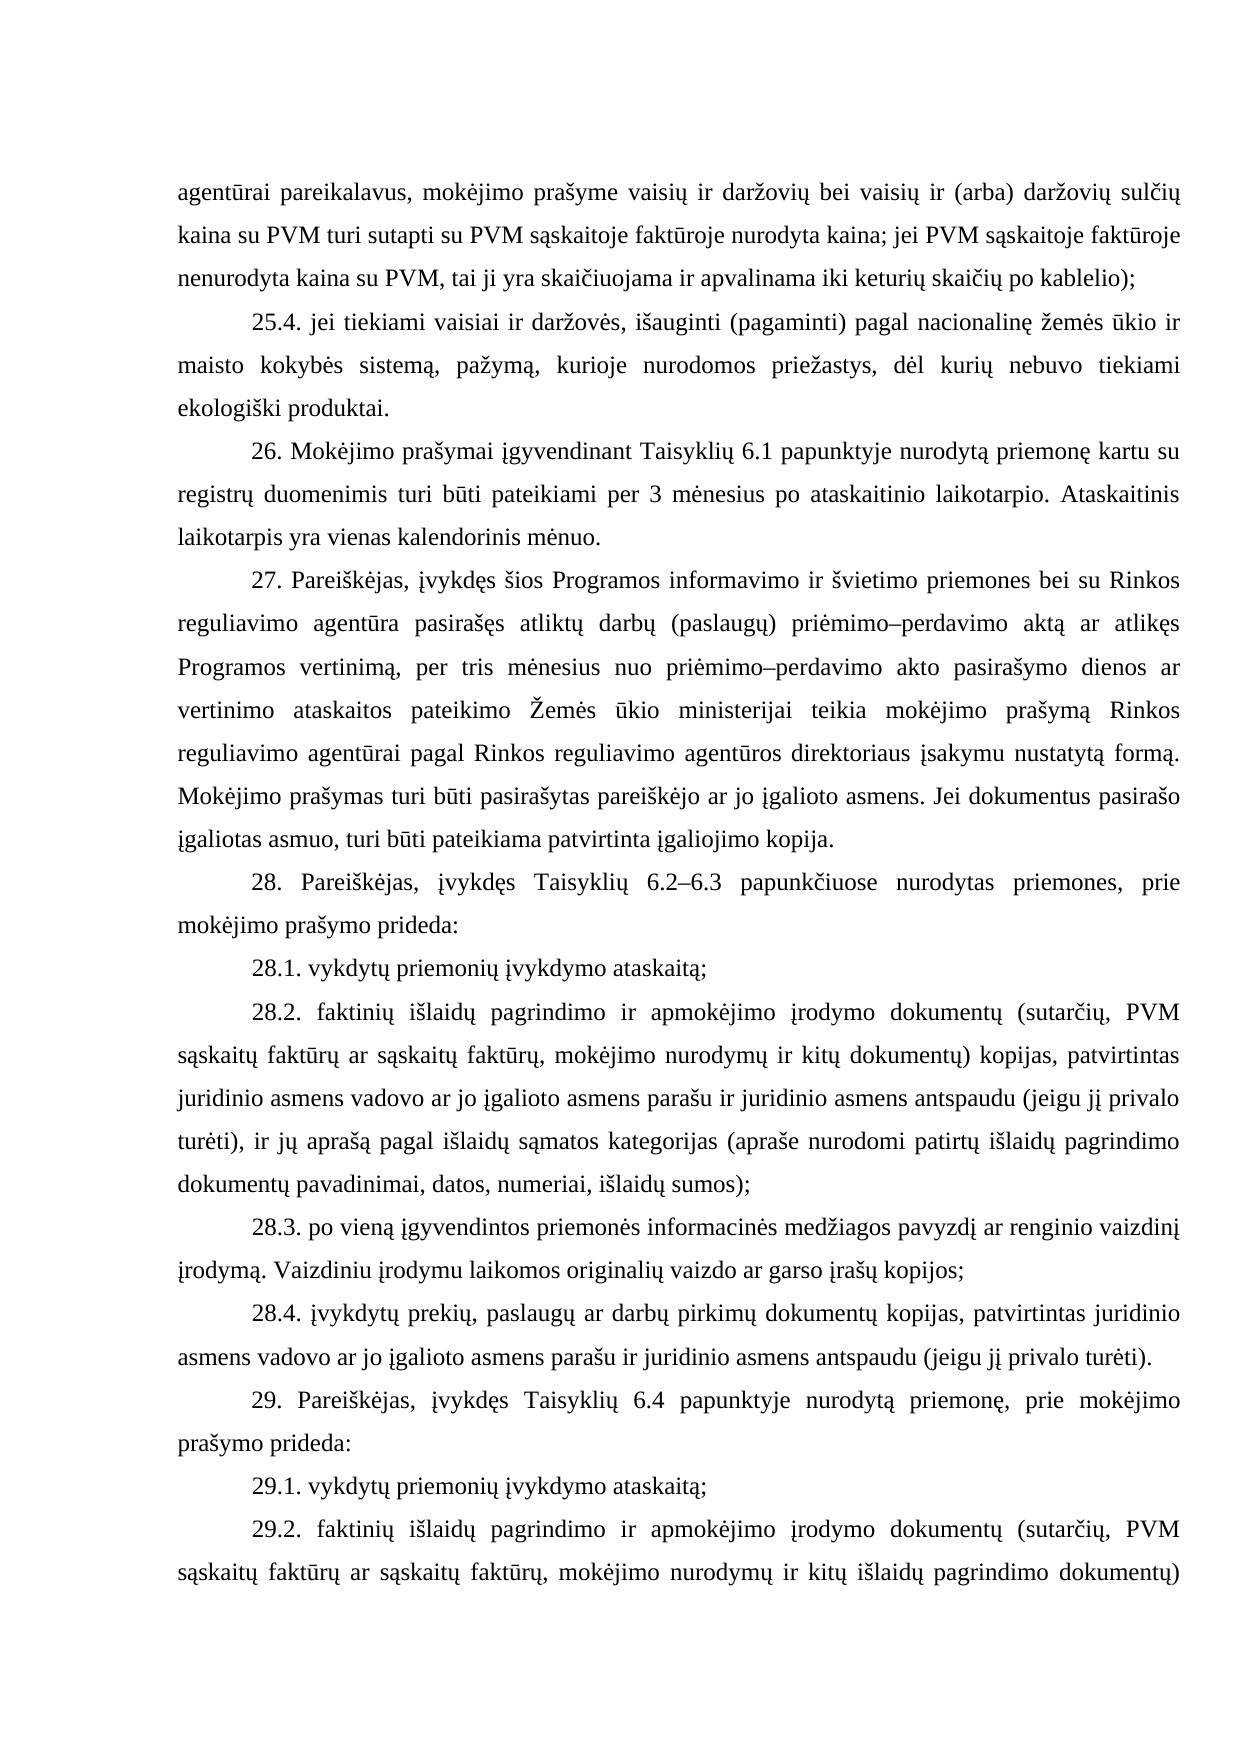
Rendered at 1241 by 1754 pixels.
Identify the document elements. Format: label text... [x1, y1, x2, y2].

text 29.2. faktinių išlaidų pagrindimo ir apmokėjimo įrodymo dokumentų (sutarčių, PVM sąskaitų faktūrų ar sąskaitų faktūrų, mokėjimo nurodymų ir kitų išlaidų pagrindimo dokumentų) [177, 1514, 1181, 1586]
text 26. Mokėjimo prašymai įgyvendinant Taisyklių 6.1 papunktyje nurodytą priemonę kartu su registrų duomenimis turi būti pateikiami per 3 mėnesius po ataskaitinio laikotarpio. Ataskaitinis laikotarpis yra vienas kalendorinis mėnuo. [177, 436, 1181, 551]
text 28.1. vykdytų priemonių įvykdymo ataskaitą; [177, 953, 1181, 982]
text 25.4. jei tiekiami vaisiai ir daržovės, išauginti (pagaminti) pagal nacionalinę žemės ūkio ir maisto kokybės sistemą, pažymą, kurioje nurodomos priežastys, dėl kurių nebuvo tiekiami ekologiški produktai. [177, 307, 1181, 422]
text 28.4. įvykdytų prekių, paslaugų ar darbų pirkimų dokumentų kopijas, patvirtintas juridinio asmens vadovo ar jo įgalioto asmens parašu ir juridinio asmens antspaudu (jeigu jį privalo turėti). [177, 1298, 1181, 1370]
text 29.1. vykdytų priemonių įvykdymo ataskaitą; [177, 1471, 1181, 1500]
text 28. Pareiškėjas, įvykdęs Taisyklių 6.2–6.3 papunkčiuose nurodytas priemones, prie mokėjimo prašymo prideda: [177, 867, 1181, 939]
text 27. Pareiškėjas, įvykdęs šios Programos informavimo ir švietimo priemones bei su Rinkos reguliavimo agentūra pasirašęs atliktų darbų (paslaugų) priėmimo–perdavimo aktą ar atlikęs Programos vertinimą, per tris mėnesius nuo priėmimo–perdavimo akto pasirašymo dienos ar vertinimo ataskaitos pateikimo Žemės ūkio ministerijai teikia mokėjimo prašymą Rinkos reguliavimo agentūrai pagal Rinkos reguliavimo agentūros direktoriaus įsakymu nustatytą formą. Mokėjimo prašymas turi būti pasirašytas pareiškėjo ar jo įgalioto asmens. Jei dokumentus pasirašo įgaliotas asmuo, turi būti pateikiama patvirtinta įgaliojimo kopija. [177, 565, 1181, 853]
text 28.3. po vieną įgyvendintos priemonės informacinės medžiagos pavyzdį ar renginio vaizdinį įrodymą. Vaizdiniu įrodymu laikomos originalių vaizdo ar garso įrašų kopijos; [177, 1212, 1181, 1284]
text 29. Pareiškėjas, įvykdęs Taisyklių 6.4 papunktyje nurodytą priemonę, prie mokėjimo prašymo prideda: [177, 1385, 1181, 1457]
text agentūrai pareikalavus, mokėjimo prašyme vaisių ir daržovių bei vaisių ir (arba) daržovių sulčių kaina su PVM turi sutapti su PVM sąskaitoje faktūroje nurodyta kaina; jei PVM sąskaitoje faktūroje nenurodyta kaina su PVM, tai ji yra skaičiuojama ir apvalinama iki keturių skaičių po kablelio); [177, 177, 1181, 292]
text 28.2. faktinių išlaidų pagrindimo ir apmokėjimo įrodymo dokumentų (sutarčių, PVM sąskaitų faktūrų ar sąskaitų faktūrų, mokėjimo nurodymų ir kitų dokumentų) kopijas, patvirtintas juridinio asmens vadovo ar jo įgalioto asmens parašu ir juridinio asmens antspaudu (jeigu jį privalo turėti), ir jų aprašą pagal išlaidų sąmatos kategorijas (apraše nurodomi patirtų išlaidų pagrindimo dokumentų pavadinimai, datos, numeriai, išlaidų sumos); [177, 997, 1181, 1198]
